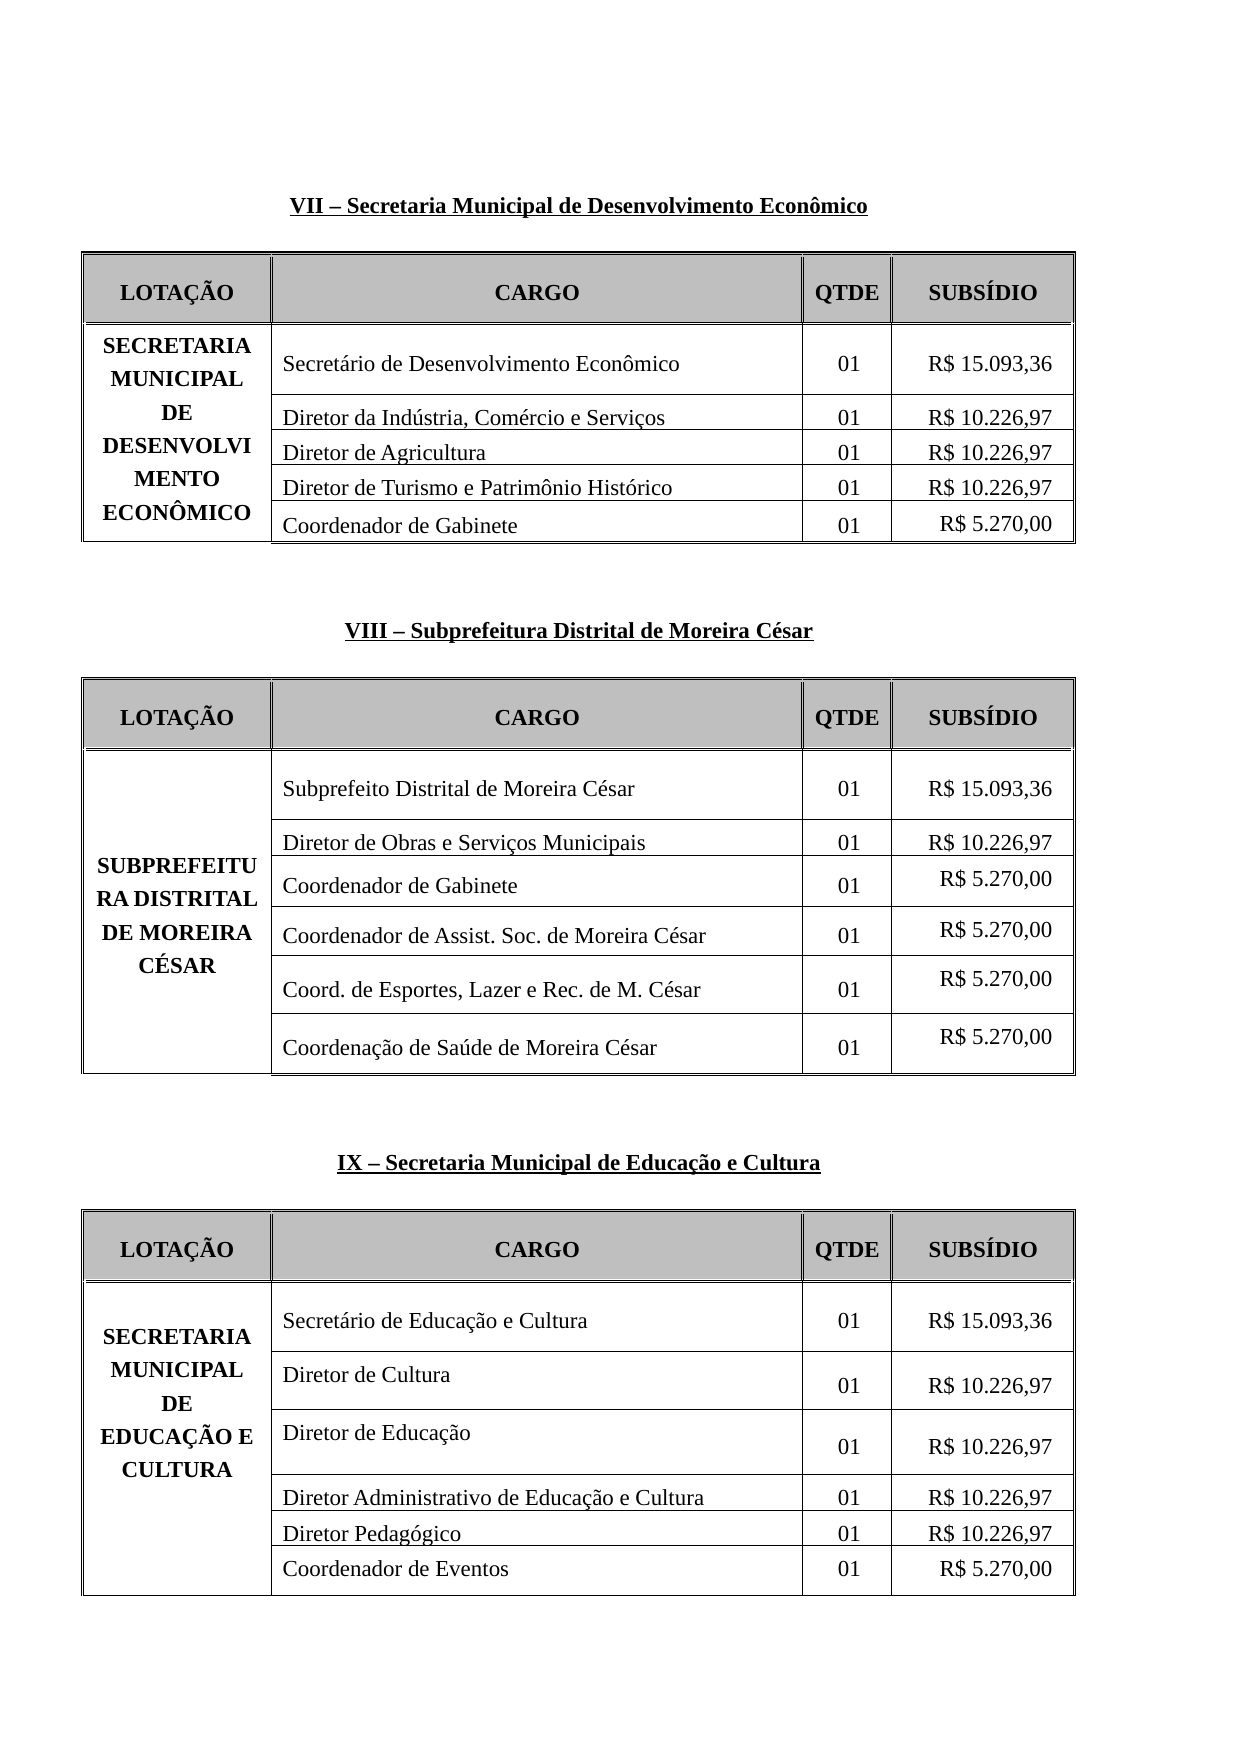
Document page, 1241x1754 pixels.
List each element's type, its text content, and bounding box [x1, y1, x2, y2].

table_cell R$ 5.270,00 [892, 1014, 1073, 1073]
table_cell R$ 10.226,97 [892, 1475, 1073, 1510]
table_cell 01 [803, 1410, 891, 1474]
table_header CARGO [271, 253, 803, 322]
table_header CARGO [271, 678, 803, 747]
table_cell Coordenador de Gabinete [272, 856, 802, 906]
table_cell Secretário de Educação e Cultura [272, 1283, 802, 1351]
table_cell R$ 5.270,00 [892, 907, 1073, 955]
table_cell 01 [803, 856, 891, 906]
table_cell Coordenação de Saúde de Moreira César [272, 1014, 802, 1073]
table_cell 01 [803, 1511, 891, 1545]
table_cell R$ 10.226,97 [892, 1352, 1073, 1409]
table_cell Diretor Pedagógico [272, 1511, 802, 1545]
table_cell 01 [803, 501, 891, 541]
table_cell 01 [803, 465, 891, 500]
table_header CARGO [271, 1210, 803, 1279]
text IX – Secretaria Municipal de Educação e Cultura [94, 1142, 1063, 1176]
table_cell R$ 15.093,36 [892, 322, 1075, 393]
table_cell R$ 5.270,00 [892, 856, 1073, 906]
table_cell R$ 15.093,36 [892, 748, 1073, 819]
table_cell Diretor de Obras e Serviços Municipais [272, 820, 802, 854]
table_cell R$ 10.226,97 [892, 1410, 1073, 1474]
table_header QTDE [803, 680, 891, 747]
table_header QTDE [803, 1212, 891, 1279]
table_cell 01 [803, 1014, 891, 1073]
table_cell Coordenador de Gabinete [272, 501, 802, 541]
table_cell Diretor da Indústria, Comércio e Serviços [272, 395, 802, 429]
table_cell SECRETARIA MUNICIPAL DE DESENVOLVIMENTO ECONÔMICO [83, 322, 271, 541]
table_cell 01 [803, 820, 891, 854]
table_cell R$ 5.270,00 [892, 1546, 1073, 1595]
table_cell 01 [803, 956, 891, 1013]
table_cell R$ 10.226,97 [892, 395, 1073, 429]
table_header SUBSÍDIO [891, 1212, 1073, 1279]
table_cell Diretor de Agricultura [272, 430, 802, 464]
table_cell Diretor de Turismo e Patrimônio Histórico [272, 465, 802, 500]
table_cell SECRETARIA MUNICIPAL DE EDUCAÇÃO E CULTURA [84, 1280, 271, 1595]
table_cell Diretor de Educação [272, 1410, 802, 1474]
table_header LOTAÇÃO [84, 255, 271, 322]
table_cell 01 [803, 1283, 891, 1351]
table_cell 01 [803, 325, 891, 393]
table_cell 01 [803, 751, 891, 819]
table_cell 01 [803, 1546, 891, 1595]
text VIII – Subprefeitura Distrital de Moreira César [94, 610, 1063, 644]
table_cell 01 [803, 395, 891, 429]
table_cell R$ 5.270,00 [892, 956, 1073, 1013]
table_header QTDE [803, 255, 891, 322]
table_cell 01 [803, 1475, 891, 1510]
table_cell 01 [803, 430, 891, 464]
table_cell 01 [803, 1352, 891, 1409]
table_cell R$ 10.226,97 [892, 820, 1073, 854]
table_cell Diretor Administrativo de Educação e Cultura [272, 1475, 802, 1510]
table_cell 01 [803, 907, 891, 955]
table_cell Coord. de Esportes, Lazer e Rec. de M. César [272, 956, 802, 1013]
table_cell Diretor de Cultura [272, 1352, 802, 1409]
table_cell R$ 10.226,97 [892, 465, 1073, 500]
table_cell SUBPREFEITURA DISTRITAL DE MOREIRA CÉSAR [84, 748, 271, 1073]
table_cell Subprefeito Distrital de Moreira César [272, 751, 802, 819]
table_cell R$ 5.270,00 [892, 501, 1073, 541]
table_cell Secretário de Desenvolvimento Econômico [272, 325, 802, 393]
table_header LOTAÇÃO [84, 1212, 271, 1279]
table_cell Coordenador de Assist. Soc. de Moreira César [272, 907, 802, 955]
text VII – Secretaria Municipal de Desenvolvimento Econômico [94, 185, 1063, 218]
table_cell R$ 15.093,36 [892, 1280, 1073, 1351]
table_header LOTAÇÃO [84, 680, 271, 747]
table_header SUBSÍDIO [891, 255, 1073, 322]
table_cell Coordenador de Eventos [272, 1546, 802, 1595]
table_cell R$ 10.226,97 [892, 1511, 1073, 1545]
table_cell R$ 10.226,97 [892, 430, 1073, 464]
table_header SUBSÍDIO [891, 680, 1073, 747]
